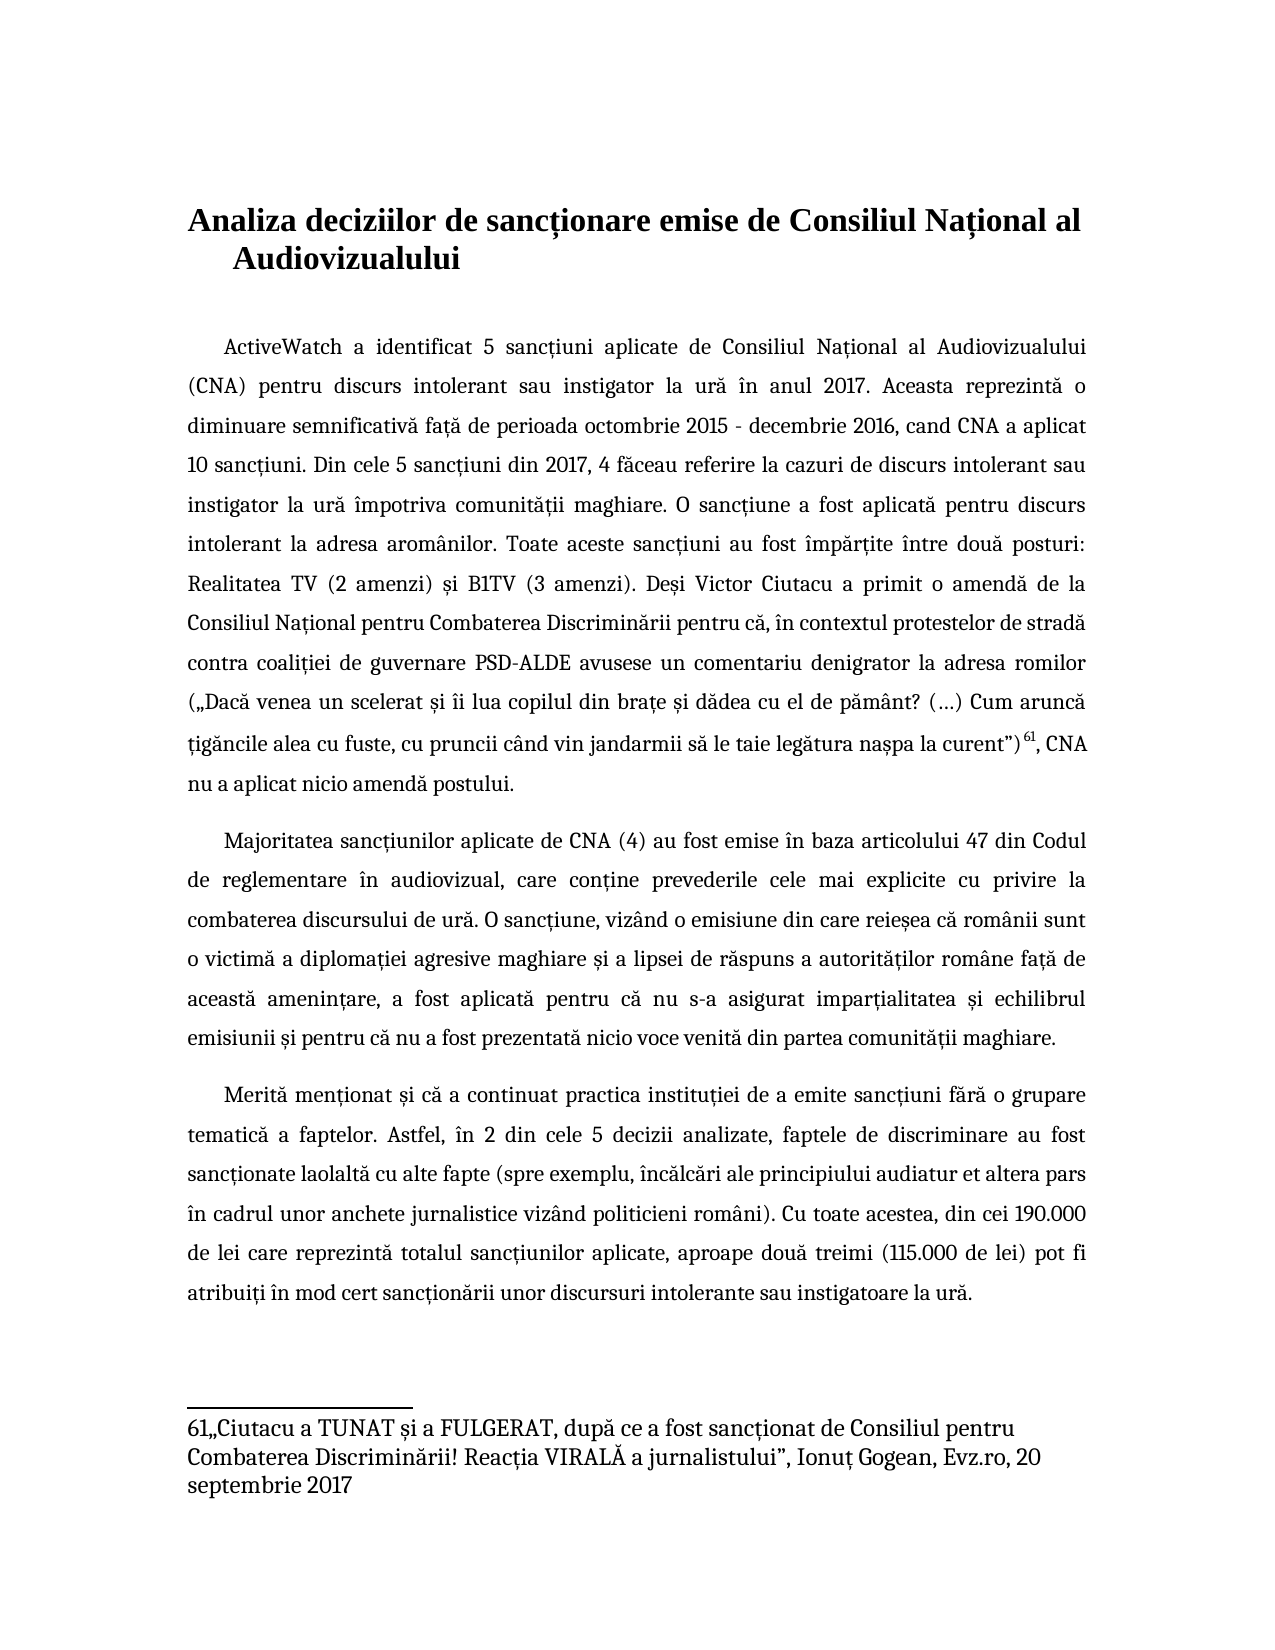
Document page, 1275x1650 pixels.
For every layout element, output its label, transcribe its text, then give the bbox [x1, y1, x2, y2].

text Merită menționat și că a continuat practica instituției de a emite sancțiuni fără o grupare tematică a faptelor. Astfel, în 2 din cele 5 decizii analizate, faptele de discriminare au fost sancționate laolaltă cu alte fapte (spre exemplu, încălcări ale principiului audiatur et altera pars în cadrul unor anchete jurnalistice vizând politicieni români). Cu toate acestea, din cei 190.000 de lei care reprezintă totalul sancțiunilor aplicate, aproape două treimi (115.000 de lei) pot fi atribuiți în mod cert sancționării unor discursuri intolerante sau instigatoare la ură. [187, 1082, 1087, 1306]
subtitle Analiza deciziilor de sancționare emise de Consiliul Național al Audiovizualului [187, 200, 1087, 277]
text ActiveWatch a identificat 5 sancțiuni aplicate de Consiliul Național al Audiovizualului (CNA) pentru discurs intolerant sau instigator la ură în anul 2017. Aceasta reprezintă o diminuare semnificativă față de perioada octombrie 2015 - decembrie 2016, cand CNA a aplicat 10 sancțiuni. Din cele 5 sancțiuni din 2017, 4 făceau referire la cazuri de discurs intolerant sau instigator la ură împotriva comunității maghiare. O sancțiune a fost aplicată pentru discurs intolerant la adresa aromânilor. Toate aceste sancțiuni au fost împărțite între două posturi: Realitatea TV (2 amenzi) și B1TV (3 amenzi). Deși Victor Ciutacu a primit o amendă de la Consiliul Național pentru Combaterea Discriminării pentru că, în contextul protestelor de stradă contra coaliției de guvernare PSD-ALDE avusese un comentariu denigrator la adresa romilor („Dacă venea un scelerat și îi lua copilul din brațe și dădea cu el de pământ? (…) Cum aruncă țigăncile alea cu fuste, cu pruncii când vin jandarmii să le taie legătura nașpa la curent”), CNA nu a aplicat nicio amendă postului. [187, 334, 1087, 797]
text „Ciutacu a TUNAT și a FULGERAT, după ce a fost sancționat de Consiliul pentru Combaterea Discriminării! Reacția VIRALĂ a jurnalistului”, Ionuț Gogean, Evz.ro, 20 septembrie 2017 [187, 1414, 1087, 1500]
text Majoritatea sancțiunilor aplicate de CNA (4) au fost emise în baza articolului 47 din Codul de reglementare în audiovizual, care conține prevederile cele mai explicite cu privire la combaterea discursului de ură. O sancțiune, vizând o emisiune din care reieșea că românii sunt o victimă a diplomației agresive maghiare și a lipsei de răspuns a autorităților române față de această amenințare, a fost aplicată pentru că nu s-a asigurat imparțialitatea și echilibrul emisiunii și pentru că nu a fost prezentată nicio voce venită din partea comunității maghiare. [187, 828, 1087, 1051]
